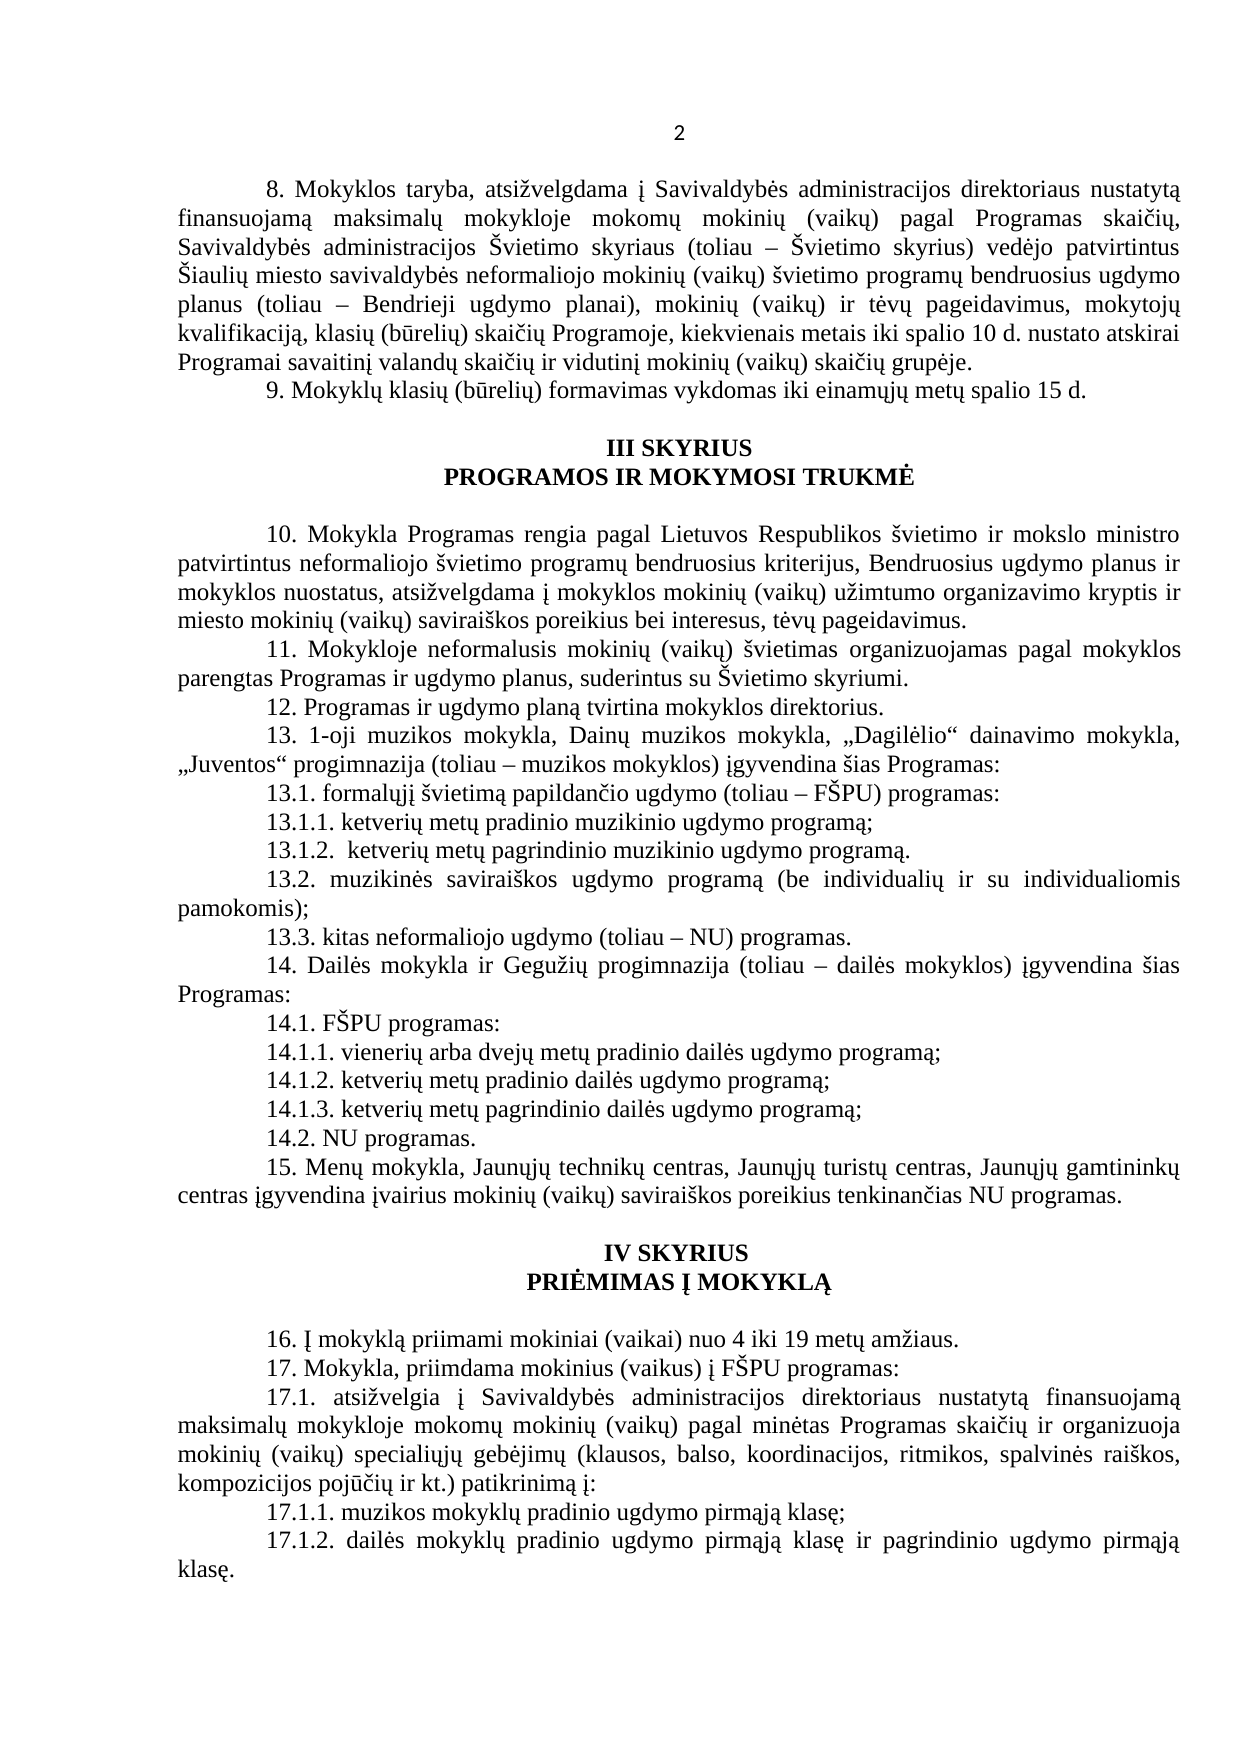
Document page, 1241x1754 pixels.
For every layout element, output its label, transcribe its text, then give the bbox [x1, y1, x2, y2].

text 13.1.1. ketverių metų pradinio muzikinio ugdymo programą; [177, 807, 1181, 835]
text 10. Mokykla Programas rengia pagal Lietuvos Respublikos švietimo ir mokslo ministro patvirtintus neformaliojo švietimo programų bendruosius kriterijus, Bendruosius ugdymo planus ir mokyklos nuostatus, atsižvelgdama į mokyklos mokinių (vaikų) užimtumo organizavimo kryptis ir miesto mokinių (vaikų) saviraiškos poreikius bei interesus, tėvų pageidavimus. [177, 519, 1181, 634]
text 14.1.2. ketverių metų pradinio dailės ugdymo programą; [177, 1065, 1181, 1094]
text 14.1.1. vienerių arba dvejų metų pradinio dailės ugdymo programą; [177, 1037, 1181, 1065]
text 17.1. atsižvelgia į Savivaldybės administracijos direktoriaus nustatytą finansuojamą maksimalų mokykloje mokomų mokinių (vaikų) pagal minėtas Programas skaičių ir organizuoja mokinių (vaikų) specialiųjų gebėjimų (klausos, balso, koordinacijos, ritmikos, spalvinės raiškos, kompozicijos pojūčių ir kt.) patikrinimą į: [177, 1382, 1181, 1497]
text 13.2. muzikinės saviraiškos ugdymo programą (be individualių ir su individualiomis pamokomis); [177, 864, 1181, 922]
text IV SKYRIUS [177, 1238, 1181, 1267]
text 11. Mokykloje neformalusis mokinių (vaikų) švietimas organizuojamas pagal mokyklos parengtas Programas ir ugdymo planus, suderintus su Švietimo skyriumi. [177, 634, 1181, 692]
text 17. Mokykla, priimdama mokinius (vaikus) į FŠPU programas: [177, 1353, 1181, 1382]
text 14.2. NU programas. [177, 1123, 1181, 1152]
text 14.1. FŠPU programas: [177, 1008, 1181, 1037]
text 9. Mokyklų klasių (būrelių) formavimas vykdomas iki einamųjų metų spalio 15 d. [177, 375, 1181, 404]
text III SKYRIUS [177, 433, 1181, 462]
text 13. 1-oji muzikos mokykla, Dainų muzikos mokykla, „Dagilėlio“ dainavimo mokykla, „Juventos“ progimnazija (toliau – muzikos mokyklos) įgyvendina šias Programas: [177, 720, 1181, 778]
text 12. Programas ir ugdymo planą tvirtina mokyklos direktorius. [177, 692, 1181, 720]
text 17.1.1. muzikos mokyklų pradinio ugdymo pirmąją klasę; [177, 1497, 1181, 1525]
text PRIĖMIMAS Į MOKYKLĄ [177, 1267, 1181, 1295]
text 15. Menų mokykla, Jaunųjų technikų centras, Jaunųjų turistų centras, Jaunųjų gamtininkų centras įgyvendina įvairius mokinių (vaikų) saviraiškos poreikius tenkinančias NU programas. [177, 1152, 1181, 1209]
text 8. Mokyklos taryba, atsižvelgdama į Savivaldybės administracijos direktoriaus nustatytą finansuojamą maksimalų mokykloje mokomų mokinių (vaikų) pagal Programas skaičių, Savivaldybės administracijos Švietimo skyriaus (toliau – Švietimo skyrius) vedėjo patvirtintus Šiaulių miesto savivaldybės neformaliojo mokinių (vaikų) švietimo programų bendruosius ugdymo planus (toliau – Bendrieji ugdymo planai), mokinių (vaikų) ir tėvų pageidavimus, mokytojų kvalifikaciją, klasių (būrelių) skaičių Programoje, kiekvienais metais iki spalio 10 d. nustato atskirai Programai savaitinį valandų skaičių ir vidutinį mokinių (vaikų) skaičių grupėje. [177, 174, 1181, 375]
text PROGRAMOS IR MOKYMOSI TRUKMĖ [177, 462, 1181, 490]
text 13.1.2. ketverių metų pagrindinio muzikinio ugdymo programą. [177, 835, 1181, 864]
text 14.1.3. ketverių metų pagrindinio dailės ugdymo programą; [177, 1094, 1181, 1123]
text 13.3. kitas neformaliojo ugdymo (toliau – NU) programas. [177, 922, 1181, 950]
text 16. Į mokyklą priimami mokiniai (vaikai) nuo 4 iki 19 metų amžiaus. [177, 1324, 1181, 1353]
text 17.1.2. dailės mokyklų pradinio ugdymo pirmąją klasę ir pagrindinio ugdymo pirmąją klasę. [177, 1525, 1181, 1583]
text 13.1. formalųjį švietimą papildančio ugdymo (toliau – FŠPU) programas: [177, 778, 1181, 807]
text 14. Dailės mokykla ir Gegužių progimnazija (toliau – dailės mokyklos) įgyvendina šias Programas: [177, 950, 1181, 1008]
